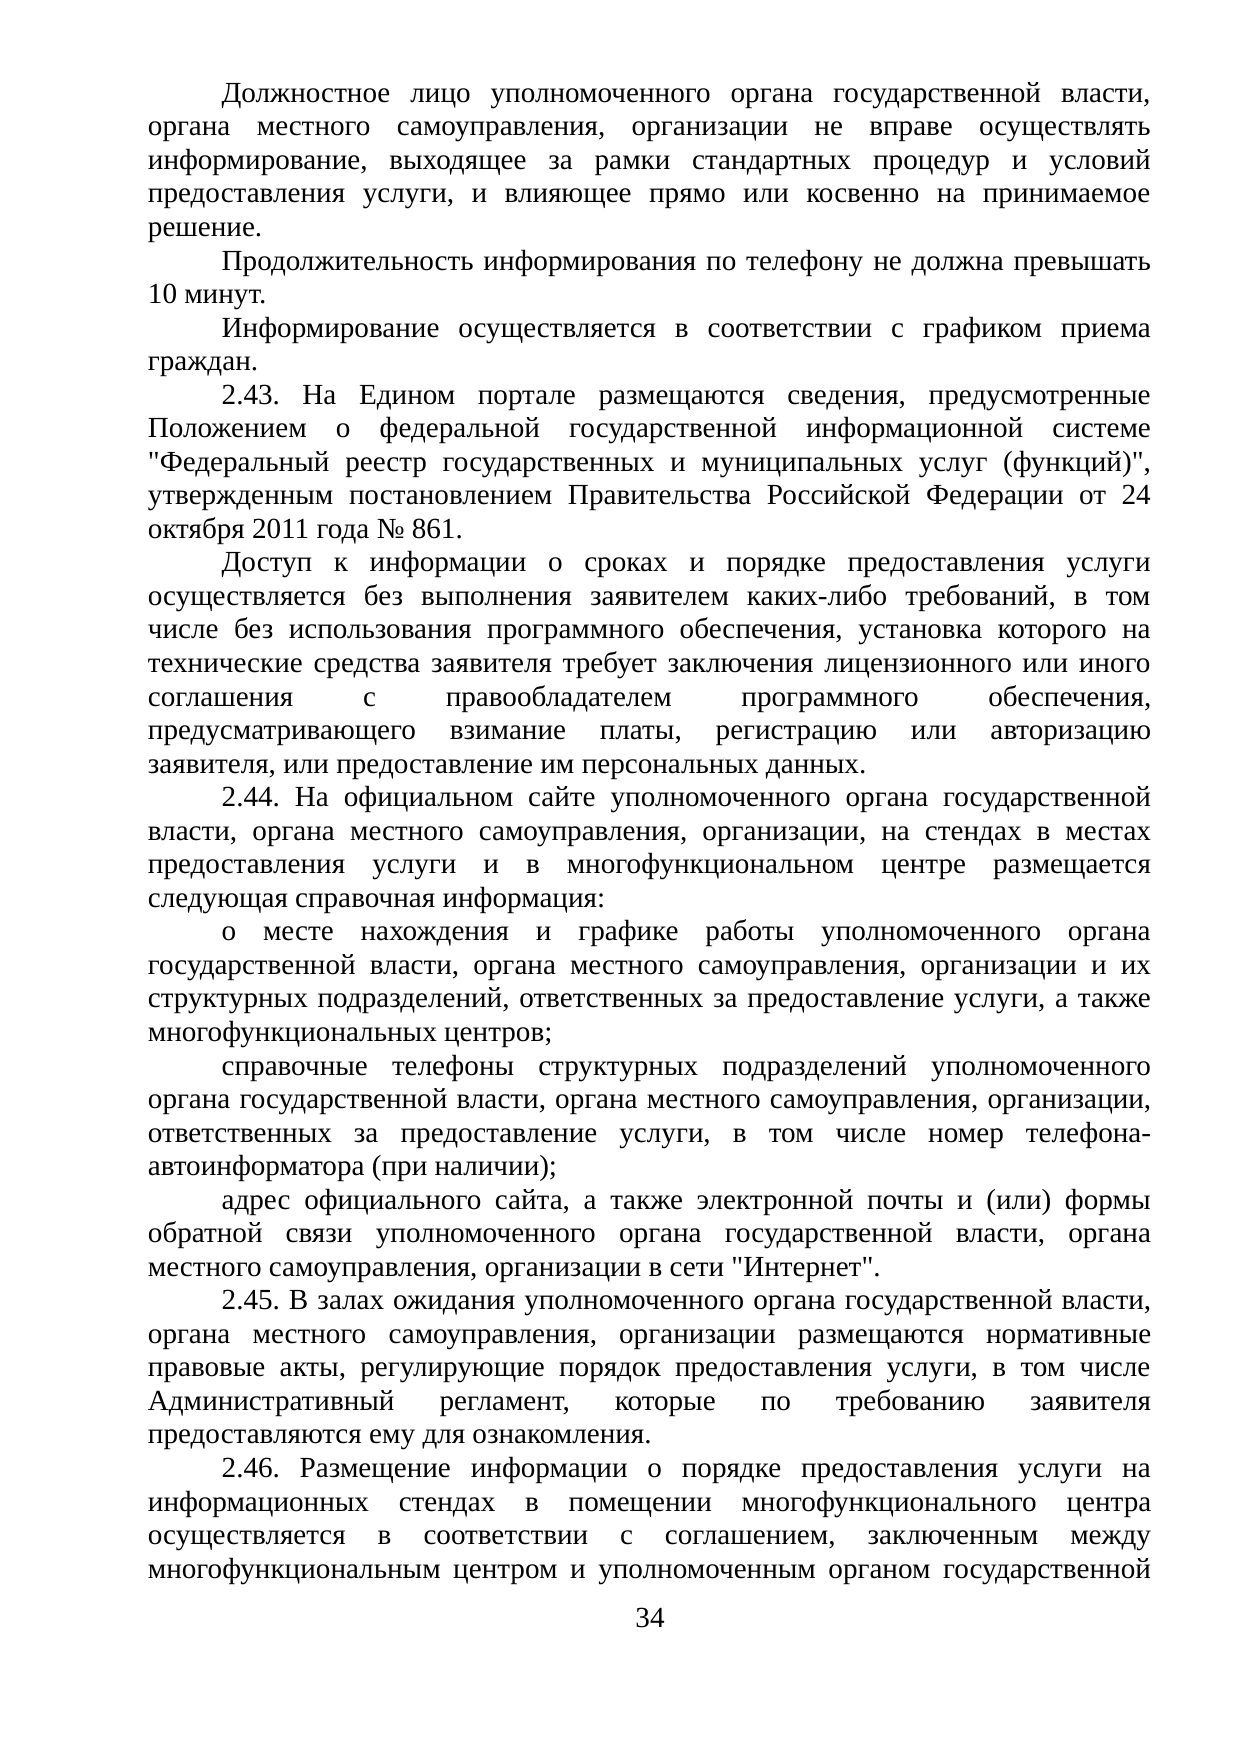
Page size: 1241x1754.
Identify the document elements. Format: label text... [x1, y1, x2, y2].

text 2.44. На официальном сайте уполномоченного органа государственной власти, органа местного самоуправления, организации, на стендах в местах предоставления услуги и в многофункциональном центре размещается следующая справочная информация: [148, 779, 1152, 913]
text Должностное лицо уполномоченного органа государственной власти, органа местного самоуправления, организации не вправе осуществлять информирование, выходящее за рамки стандартных процедур и условий предоставления услуги, и влияющее прямо или косвенно на принимаемое решение. [148, 75, 1152, 243]
text о месте нахождения и графике работы уполномоченного органа государственной власти, органа местного самоуправления, организации и их структурных подразделений, ответственных за предоставление услуги, а также многофункциональных центров; [148, 913, 1152, 1048]
text Продолжительность информирования по телефону не должна превышать 10 минут. [148, 243, 1152, 310]
text адрес официального сайта, а также электронной почты и (или) формы обратной связи уполномоченного органа государственной власти, органа местного самоуправления, организации в сети "Интернет". [148, 1182, 1152, 1282]
text справочные телефоны структурных подразделений уполномоченного органа государственной власти, органа местного самоуправления, организации, ответственных за предоставление услуги, в том числе номер телефона- автоинформатора (при наличии); [148, 1048, 1152, 1182]
text Доступ к информации о сроках и порядке предоставления услуги осуществляется без выполнения заявителем каких-либо требований, в том числе без использования программного обеспечения, установка которого на технические средства заявителя требует заключения лицензионного или иного соглашения с правообладателем программного обеспечения, предусматривающего взимание платы, регистрацию или авторизацию заявителя, или предоставление им персональных данных. [148, 544, 1152, 779]
text 2.43. На Едином портале размещаются сведения, предусмотренные Положением о федеральной государственной информационной системе "Федеральный реестр государственных и муниципальных услуг (функций)", утвержденным постановлением Правительства Российской Федерации от 24 октября 2011 года № 861. [148, 377, 1152, 544]
text 2.46. Размещение информации о порядке предоставления услуги на информационных стендах в помещении многофункционального центра осуществляется в соответствии с соглашением, заключенным между многофункциональным центром и уполномоченным органом государственной [148, 1450, 1152, 1584]
text 2.45. В залах ожидания уполномоченного органа государственной власти, органа местного самоуправления, организации размещаются нормативные правовые акты, регулирующие порядок предоставления услуги, в том числе Административный регламент, которые по требованию заявителя предоставляются ему для ознакомления. [148, 1282, 1152, 1450]
text Информирование осуществляется в соответствии с графиком приема граждан. [148, 310, 1152, 377]
